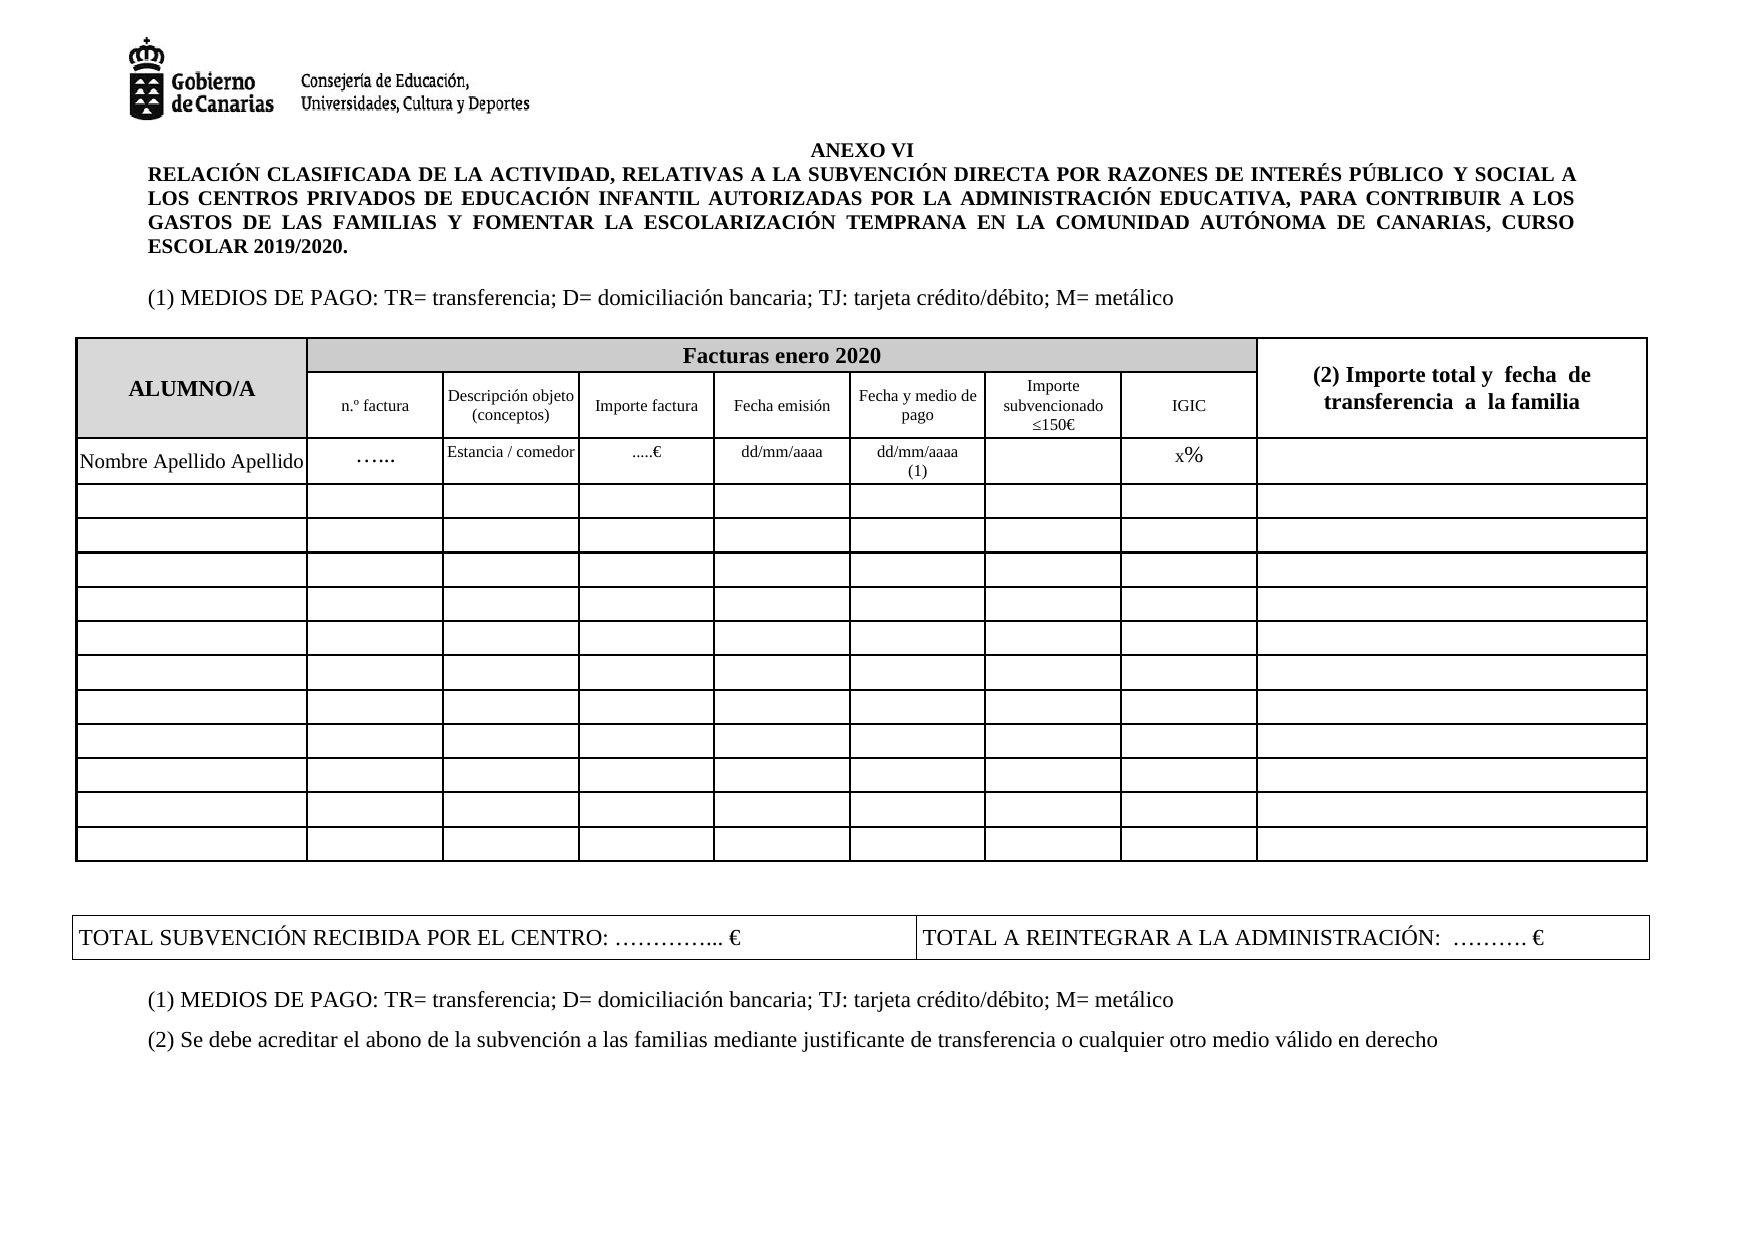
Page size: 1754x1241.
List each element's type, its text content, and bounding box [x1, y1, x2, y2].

table_cell [851, 656, 984, 688]
table_cell Fecha y medio de pago [851, 373, 984, 437]
table_cell [444, 622, 578, 654]
table_cell [78, 725, 306, 757]
table_cell [78, 828, 306, 860]
table_cell n.º factura [308, 373, 442, 437]
table_cell [78, 793, 306, 826]
table_cell [986, 828, 1120, 860]
table_cell [308, 519, 442, 551]
table_cell [444, 828, 578, 860]
table_cell Fecha emisión [715, 373, 849, 437]
table_cell [1122, 793, 1256, 826]
table_cell [1258, 656, 1646, 688]
table_cell [1258, 439, 1646, 483]
table_cell [1122, 656, 1256, 688]
table_cell [580, 793, 713, 826]
table_cell [1258, 691, 1646, 723]
table_cell [1122, 725, 1256, 757]
table_cell [1122, 759, 1256, 791]
table_cell [986, 485, 1120, 517]
table_cell [715, 519, 849, 551]
table_cell [444, 793, 578, 826]
text (1) MEDIOS DE PAGO: TR= transferencia; D= domiciliación bancaria; TJ: tarjeta crédito/débito; M= metálico [148, 284, 1636, 311]
table_cell [986, 519, 1120, 551]
table_cell [308, 691, 442, 723]
table_cell [986, 793, 1120, 826]
table_cell dd/mm/aaaa (1) [851, 439, 984, 483]
table_cell [1122, 554, 1256, 586]
table_cell [851, 759, 984, 791]
table_cell [1258, 725, 1646, 757]
table_cell [1258, 519, 1646, 551]
table_cell [78, 588, 306, 620]
table_cell x% [1122, 439, 1256, 483]
table_cell [1122, 622, 1256, 654]
table_cell [986, 588, 1120, 620]
table_header ALUMNO/A [78, 339, 306, 437]
table_cell [580, 828, 713, 860]
table_cell [580, 485, 713, 517]
table_cell [851, 588, 984, 620]
table_cell [986, 691, 1120, 723]
table_cell [986, 622, 1120, 654]
table_cell [851, 622, 984, 654]
table_cell [78, 554, 306, 586]
table_cell Importe factura [580, 373, 713, 437]
table_cell [78, 519, 306, 551]
text (2) Se debe acreditar el abono de la subvención a las familias mediante justificante de transferencia o cualquier otro medio válido en derecho [148, 1026, 1636, 1052]
table_cell [986, 554, 1120, 586]
table_cell [851, 485, 984, 517]
table_cell [444, 656, 578, 688]
table_cell [851, 554, 984, 586]
table_cell [580, 622, 713, 654]
table_cell [580, 725, 713, 757]
table_cell …... [308, 439, 442, 483]
table_cell [1258, 622, 1646, 654]
table_cell [580, 519, 713, 551]
table_cell [715, 622, 849, 654]
table_cell [1258, 554, 1646, 586]
table_cell [851, 725, 984, 757]
table_cell [444, 588, 578, 620]
table_cell [715, 725, 849, 757]
table_cell [851, 793, 984, 826]
table_cell [715, 793, 849, 826]
table_cell [308, 656, 442, 688]
table_cell [1258, 485, 1646, 517]
table_cell dd/mm/aaaa [715, 439, 849, 483]
table_cell [851, 519, 984, 551]
table_header (2) Importe total y fecha de transferencia a la familia [1258, 339, 1646, 437]
table_cell [1122, 691, 1256, 723]
table_cell [308, 759, 442, 791]
table_cell [308, 828, 442, 860]
table_cell [580, 691, 713, 723]
table_cell [308, 793, 442, 826]
table_cell [1122, 485, 1256, 517]
table_cell Estancia / comedor [444, 439, 578, 483]
table_cell IGIC [1122, 373, 1256, 437]
picture [127, 35, 531, 123]
table_cell [308, 725, 442, 757]
table_cell [1122, 828, 1256, 860]
table_cell [1258, 759, 1646, 791]
table_cell Descripción objeto (conceptos) [444, 373, 578, 437]
table_header TOTAL A REINTEGRAR A LA ADMINISTRACIÓN: ………. € [917, 916, 1649, 959]
table_cell [1258, 793, 1646, 826]
table_cell Importe subvencionado ≤150€ [986, 373, 1120, 437]
table_cell [444, 519, 578, 551]
table_cell [78, 759, 306, 791]
table_cell [715, 588, 849, 620]
table_cell [851, 691, 984, 723]
table_cell [444, 759, 578, 791]
table_cell [715, 759, 849, 791]
table_cell [78, 485, 306, 517]
table_cell [580, 554, 713, 586]
table_header TOTAL SUBVENCIÓN RECIBIDA POR EL CENTRO: …………... € [73, 916, 916, 959]
table_cell [580, 759, 713, 791]
table_cell [308, 485, 442, 517]
table_cell Nombre Apellido Apellido [78, 439, 306, 483]
table_cell [78, 656, 306, 688]
table_cell [444, 485, 578, 517]
table_cell [851, 828, 984, 860]
table_cell [1122, 588, 1256, 620]
table_cell [715, 828, 849, 860]
table_cell [986, 725, 1120, 757]
table_cell [986, 759, 1120, 791]
table_cell [444, 554, 578, 586]
table_cell [1258, 828, 1646, 860]
table_cell [308, 588, 442, 620]
table_cell [715, 656, 849, 688]
table_cell [986, 656, 1120, 688]
table_cell [715, 554, 849, 586]
table_header Facturas enero 2020 [308, 339, 1256, 371]
table_cell .....€ [580, 439, 713, 483]
table_cell [308, 622, 442, 654]
table_cell [308, 554, 442, 586]
text (1) MEDIOS DE PAGO: TR= transferencia; D= domiciliación bancaria; TJ: tarjeta crédito/débito; M= metálico [148, 986, 1636, 1012]
table_cell [444, 691, 578, 723]
table_cell [715, 485, 849, 517]
table_cell [78, 691, 306, 723]
table_cell [444, 725, 578, 757]
table_cell [580, 588, 713, 620]
table_cell [715, 691, 849, 723]
table_cell [1122, 519, 1256, 551]
table_cell [78, 622, 306, 654]
table_cell [1258, 588, 1646, 620]
table_cell [580, 656, 713, 688]
table_cell [986, 439, 1120, 483]
